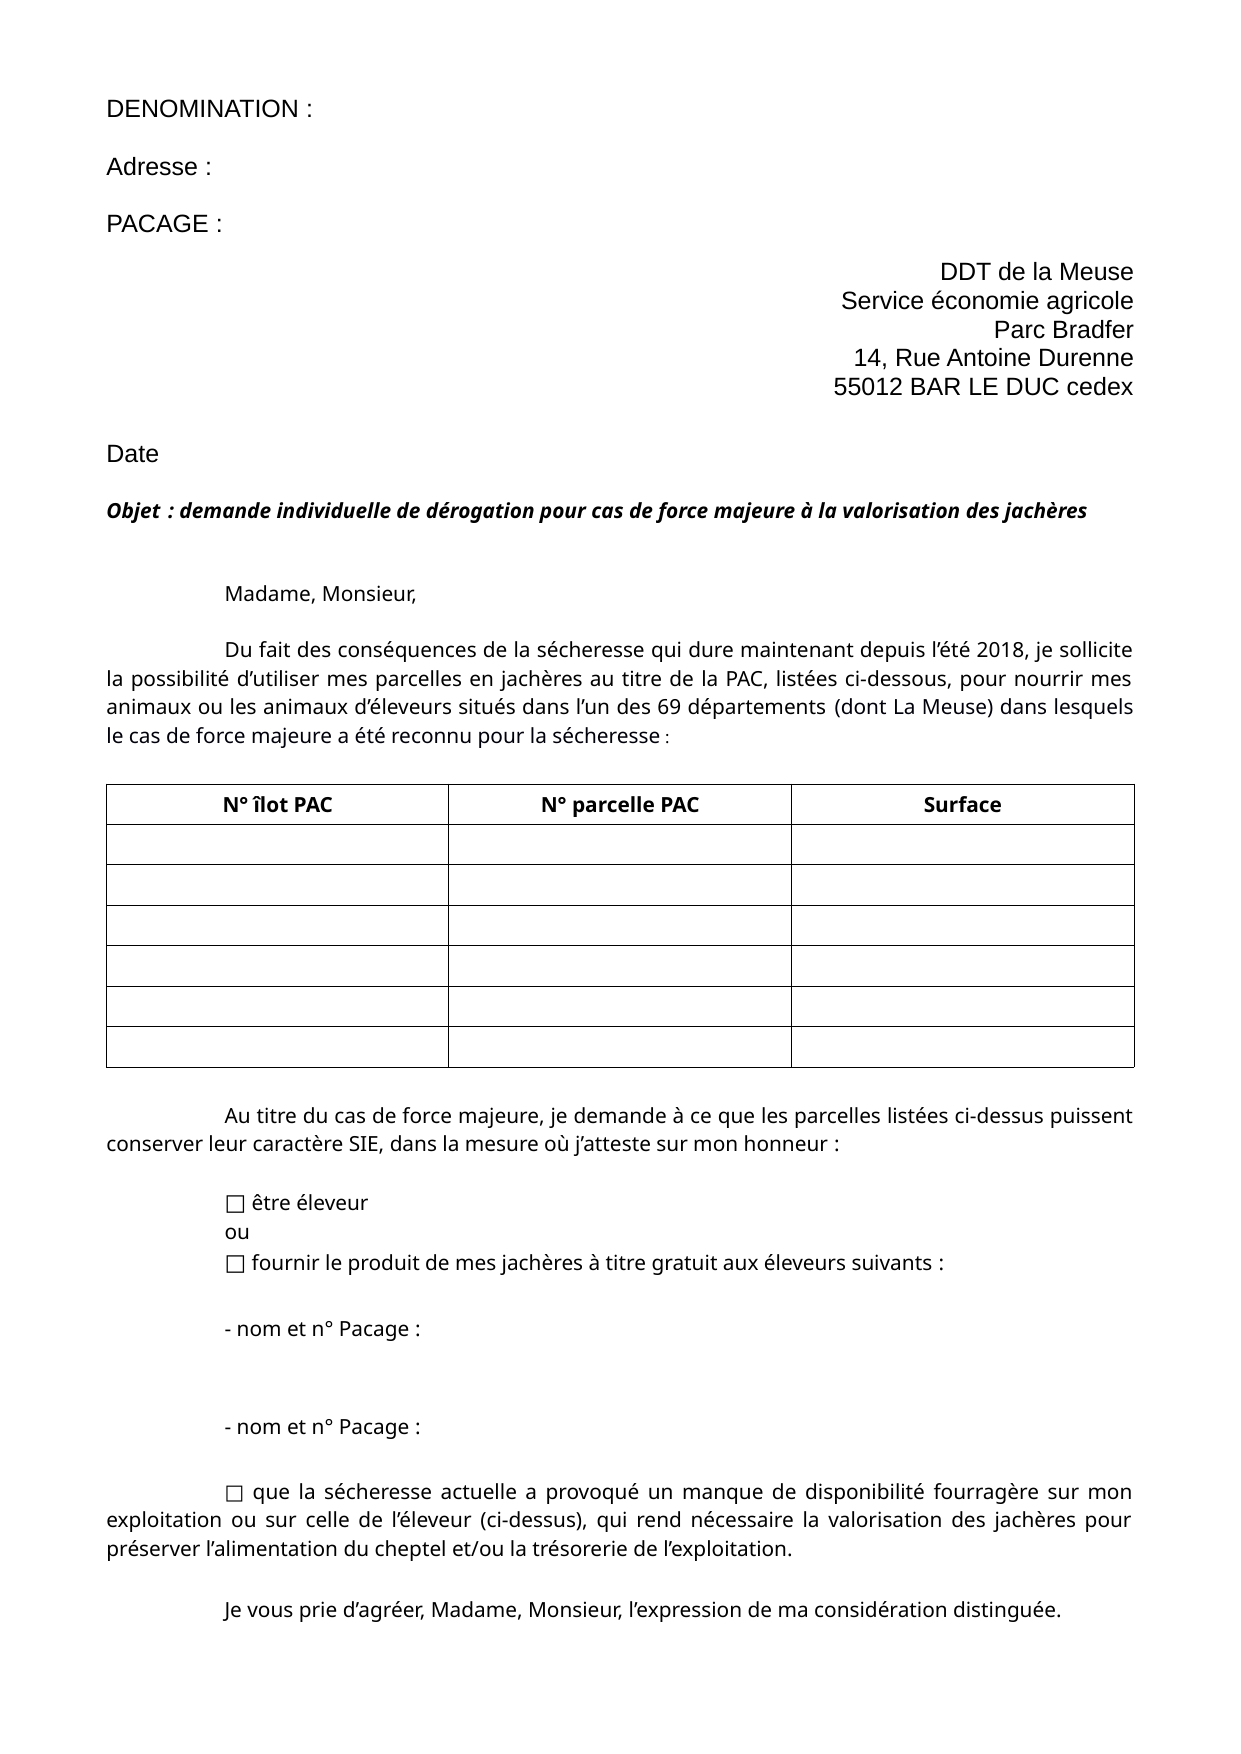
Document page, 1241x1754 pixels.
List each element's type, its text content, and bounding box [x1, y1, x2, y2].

table_cell [107, 906, 448, 945]
text Service économie agricole [106, 286, 1134, 314]
table_cell [107, 825, 448, 864]
text Madame, Monsieur, [106, 579, 1134, 607]
text □ être éleveur [106, 1186, 1134, 1217]
text Du fait des conséquences de la sécheresse qui dure maintenant depuis l’été 2018, je sollicite la possibilité d’utiliser mes parcelles en jachères au titre de la PAC, listées ci-dessous, pour nourrir mes animaux ou les animaux d’éleveurs situés dans l’un des 69 départements (dont La Meuse) dans lesquels le cas de force majeure a été reconnu pour la sécheresse : [106, 636, 1134, 749]
text Je vous prie d’agréer, Madame, Monsieur, l’expression de ma considération distinguée. [106, 1595, 1134, 1623]
table_cell [107, 1027, 448, 1066]
text □ fournir le produit de mes jachères à titre gratuit aux éleveurs suivants : [106, 1246, 1134, 1277]
table_header N° parcelle PAC [449, 785, 791, 824]
text 55012 BAR LE DUC cedex [771, 372, 1134, 401]
text - nom et n° Pacage : [106, 1314, 1134, 1342]
table_cell [792, 906, 1134, 945]
text DENOMINATION : [106, 94, 1134, 123]
text DDT de la Meuse [106, 257, 1134, 286]
table_cell [107, 865, 448, 905]
text Au titre du cas de force majeure, je demande à ce que les parcelles listées ci-dessus puissent conserver leur caractère SIE, dans la mesure où j’atteste sur mon honneur : [106, 1101, 1134, 1158]
table_cell [792, 865, 1134, 905]
text Date [106, 439, 1134, 468]
table_cell [792, 946, 1134, 986]
table_cell [449, 1027, 791, 1066]
text Objet : demande individuelle de dérogation pour cas de force majeure à la valorisation des jachères [106, 496, 1134, 525]
table_cell [107, 946, 448, 986]
table_cell [107, 987, 448, 1026]
text ou [106, 1217, 1134, 1246]
table_cell [449, 865, 791, 905]
text - nom et n° Pacage : [106, 1412, 1134, 1440]
table_cell [449, 987, 791, 1026]
table_cell [449, 825, 791, 864]
text PACAGE : [106, 209, 1134, 238]
table_cell [792, 1027, 1134, 1066]
text Adresse : [106, 152, 1134, 180]
text Parc Bradfer [106, 314, 1134, 343]
table_cell [449, 906, 791, 945]
table_cell [449, 946, 791, 986]
text □ que la sécheresse actuelle a provoqué un manque de disponibilité fourragère sur mon exploitation ou sur celle de l’éleveur (ci-dessus), qui rend nécessaire la valorisation des jachères pour préserver l’alimentation du cheptel et/ou la trésorerie de l’exploitation. [106, 1477, 1134, 1562]
table_header Surface [792, 785, 1134, 824]
table_cell [792, 825, 1134, 864]
table_cell [792, 987, 1134, 1026]
text 14, Rue Antoine Durenne [106, 343, 1134, 372]
table_header N° îlot PAC [107, 785, 448, 824]
